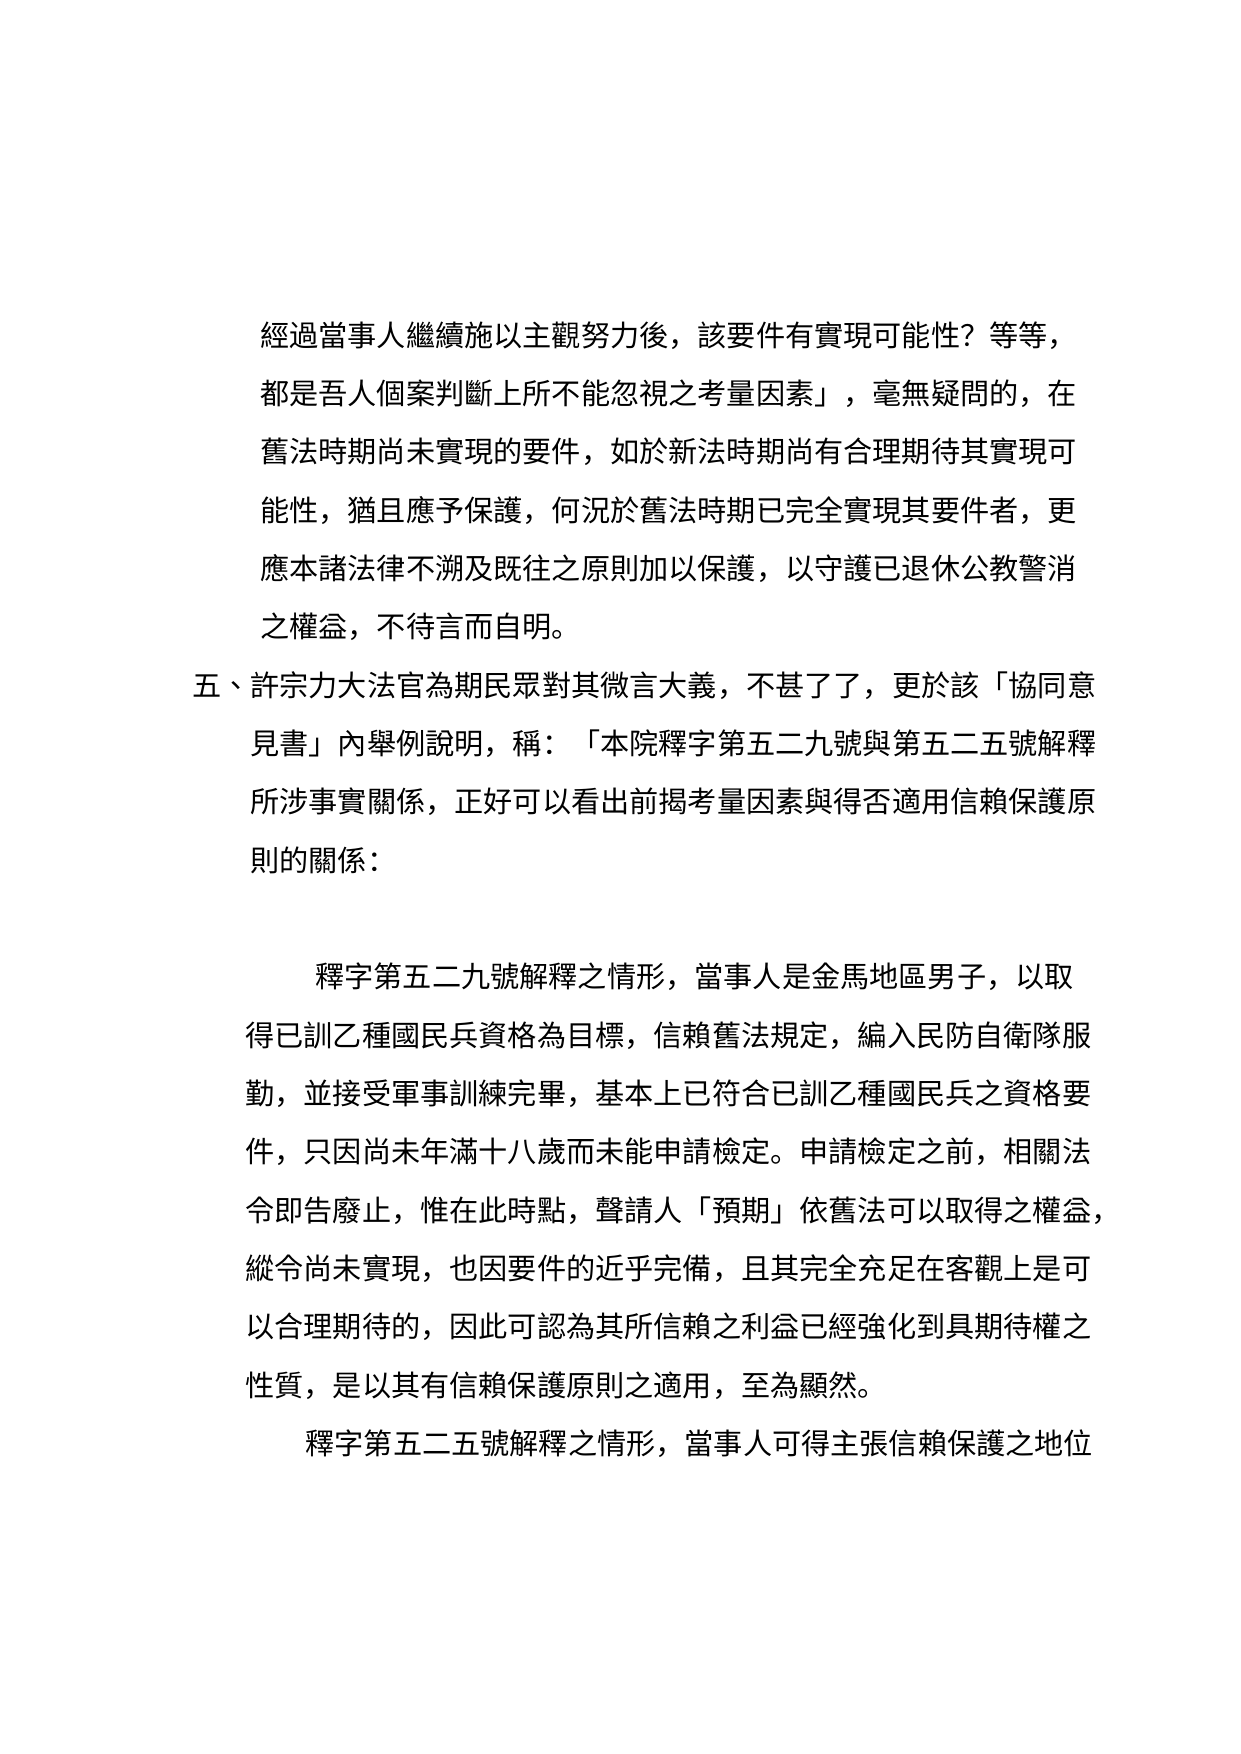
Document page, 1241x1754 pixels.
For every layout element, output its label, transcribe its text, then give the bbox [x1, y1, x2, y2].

text 經過當事人繼續施以主觀努力後，該要件有實現可能性？等等，都是吾人個案判斷上所不能忽視之考量因素」，毫無疑問的，在舊法時期尚未實現的要件，如於新法時期尚有合理期待其實現可能性，猶且應予保護，何況於舊法時期已完全實現其要件者，更應本諸法律不溯及既往之原則加以保護，以守護已退休公教警消之權益，不待言而自明。 [260, 294, 1098, 644]
text 五、許宗力大法官為期民眾對其微言大義，不甚了了，更於該「協同意見書」內舉例說明，稱：「本院釋字第五二九號與第五二五號解釋所涉事實關係，正好可以看出前揭考量因素與得否適用信賴保護原則的關係： [192, 644, 1098, 877]
text 釋字第五二五號解釋之情形，當事人可得主張信賴保護之地位 [288, 1402, 1098, 1460]
text 釋字第五二九號解釋之情形，當事人是金馬地區男子，以取得已訓乙種國民兵資格為目標，信賴舊法規定，編入民防自衛隊服勤，並接受軍事訓練完畢，基本上已符合已訓乙種國民兵之資格要件，只因尚未年滿十八歲而未能申請檢定。申請檢定之前，相關法令即告廢止，惟在此時點，聲請人「預期」依舊法可以取得之權益，縱令尚未實現，也因要件的近乎完備，且其完全充足在客觀上是可以合理期待的，因此可認為其所信賴之利益已經強化到具期待權之性質，是以其有信賴保護原則之適用，至為顯然。 [245, 935, 1098, 1402]
